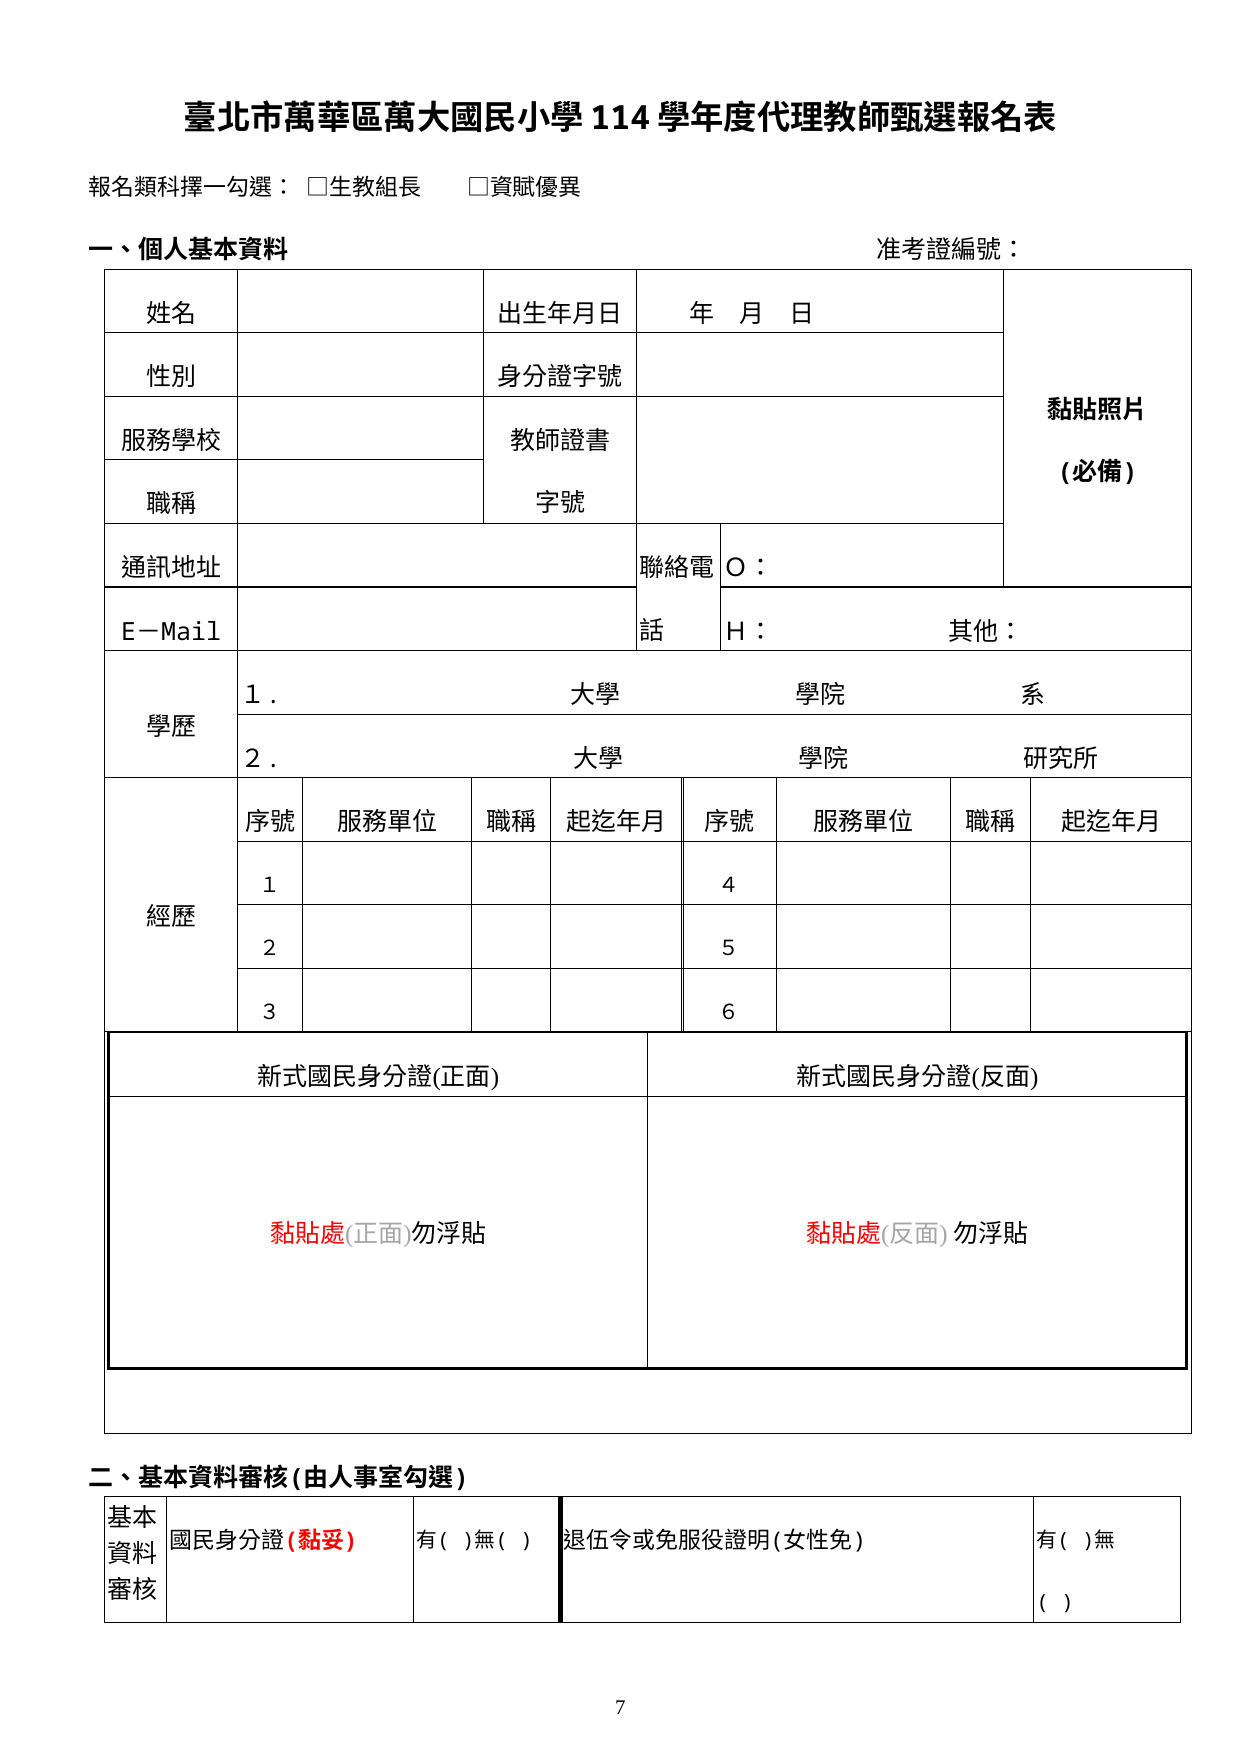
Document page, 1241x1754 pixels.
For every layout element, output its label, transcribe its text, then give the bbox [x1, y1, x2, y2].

table_cell [551, 905, 681, 968]
table_header [238, 270, 483, 332]
table_header 姓名 [105, 270, 237, 332]
table_cell 黏貼處(正面)勿浮貼 [110, 1097, 647, 1367]
table_cell [777, 842, 950, 904]
table_cell ２ [238, 905, 302, 968]
table_cell [105, 1032, 1191, 1432]
table_cell [303, 842, 471, 904]
table_cell 職稱 [472, 778, 550, 841]
table_header [1155, 1497, 1180, 1622]
table_cell Ｏ： [721, 524, 1003, 586]
table_header 出生年月日 [484, 270, 636, 332]
table_cell [238, 333, 483, 396]
table_cell [238, 588, 636, 650]
table_cell 性別 [105, 333, 237, 396]
table_cell [238, 524, 636, 586]
table_cell [303, 969, 471, 1031]
table_cell 服務學校 [105, 397, 237, 459]
table_cell [1031, 969, 1191, 1031]
table_cell 職稱 [105, 460, 237, 523]
text 二、基本資料審核(由人事室勾選) [89, 1433, 1152, 1496]
table_cell [951, 842, 1030, 904]
table_header 年 月 日 [637, 270, 1003, 332]
table_cell ２. 大學 學院 研究所 [238, 715, 1191, 777]
table_cell 起迄年月 [551, 778, 681, 841]
table_cell １ [238, 842, 302, 904]
table_cell Ｈ： 其他： [721, 588, 1191, 650]
table_cell [1031, 842, 1191, 904]
table_cell １. 大學 學院 系 [238, 651, 1191, 713]
table_cell 黏貼處(反面) 勿浮貼 [648, 1097, 1185, 1367]
table_cell 服務單位 [303, 778, 471, 841]
table_cell 經歷 [105, 778, 237, 1031]
table_cell [472, 969, 550, 1031]
table_cell [551, 969, 681, 1031]
table_cell ５ [684, 905, 776, 968]
text 報名類科擇一勾選： □生教組長 □資賦優異 [89, 144, 1152, 206]
table_cell [1031, 905, 1191, 968]
table_cell [637, 397, 1003, 523]
table_cell 學歷 [105, 651, 237, 777]
table_header 基本資料審核 [105, 1497, 166, 1622]
table_cell [777, 905, 950, 968]
table_cell [637, 333, 1003, 396]
table_cell [777, 969, 950, 1031]
table_cell 教師證書 字號 [484, 397, 636, 523]
text 臺北市萬華區萬大國民小學114學年度代理教師甄選報名表 [89, 74, 1152, 136]
table_header 有( )無( ) [414, 1497, 558, 1622]
table_cell [238, 397, 483, 459]
table_cell [951, 905, 1030, 968]
table_header 新式國民身分證(反面) [648, 1033, 1185, 1096]
table_header 新式國民身分證(正面) [110, 1033, 647, 1096]
table_cell 序號 [684, 778, 776, 841]
table_cell [303, 905, 471, 968]
table_cell [472, 905, 550, 968]
table_header 退伍令或免服役證明(女性免) [563, 1497, 1033, 1622]
table_cell 聯絡電話 [637, 524, 720, 650]
table_cell [238, 460, 483, 523]
table_cell 身分證字號 [484, 333, 636, 396]
table_header 國民身分證(黏妥) [167, 1497, 413, 1622]
table_header 有( )無( ) [1034, 1497, 1155, 1622]
table_cell 序號 [238, 778, 302, 841]
text 一、個人基本資料 准考證編號： [89, 206, 1152, 269]
table_cell [951, 969, 1030, 1031]
table_cell 起迄年月 [1031, 778, 1191, 841]
table_cell [472, 842, 550, 904]
table_cell 服務單位 [777, 778, 950, 841]
table_header 黏貼照片 (必備) [1004, 270, 1191, 586]
table_cell 職稱 [951, 778, 1030, 841]
table_cell ６ [684, 969, 776, 1031]
table_cell ４ [684, 842, 776, 904]
table_cell ３ [238, 969, 302, 1031]
table_cell 通訊地址 [105, 524, 237, 586]
table_cell [551, 842, 681, 904]
table_cell E－Mail [105, 588, 237, 650]
